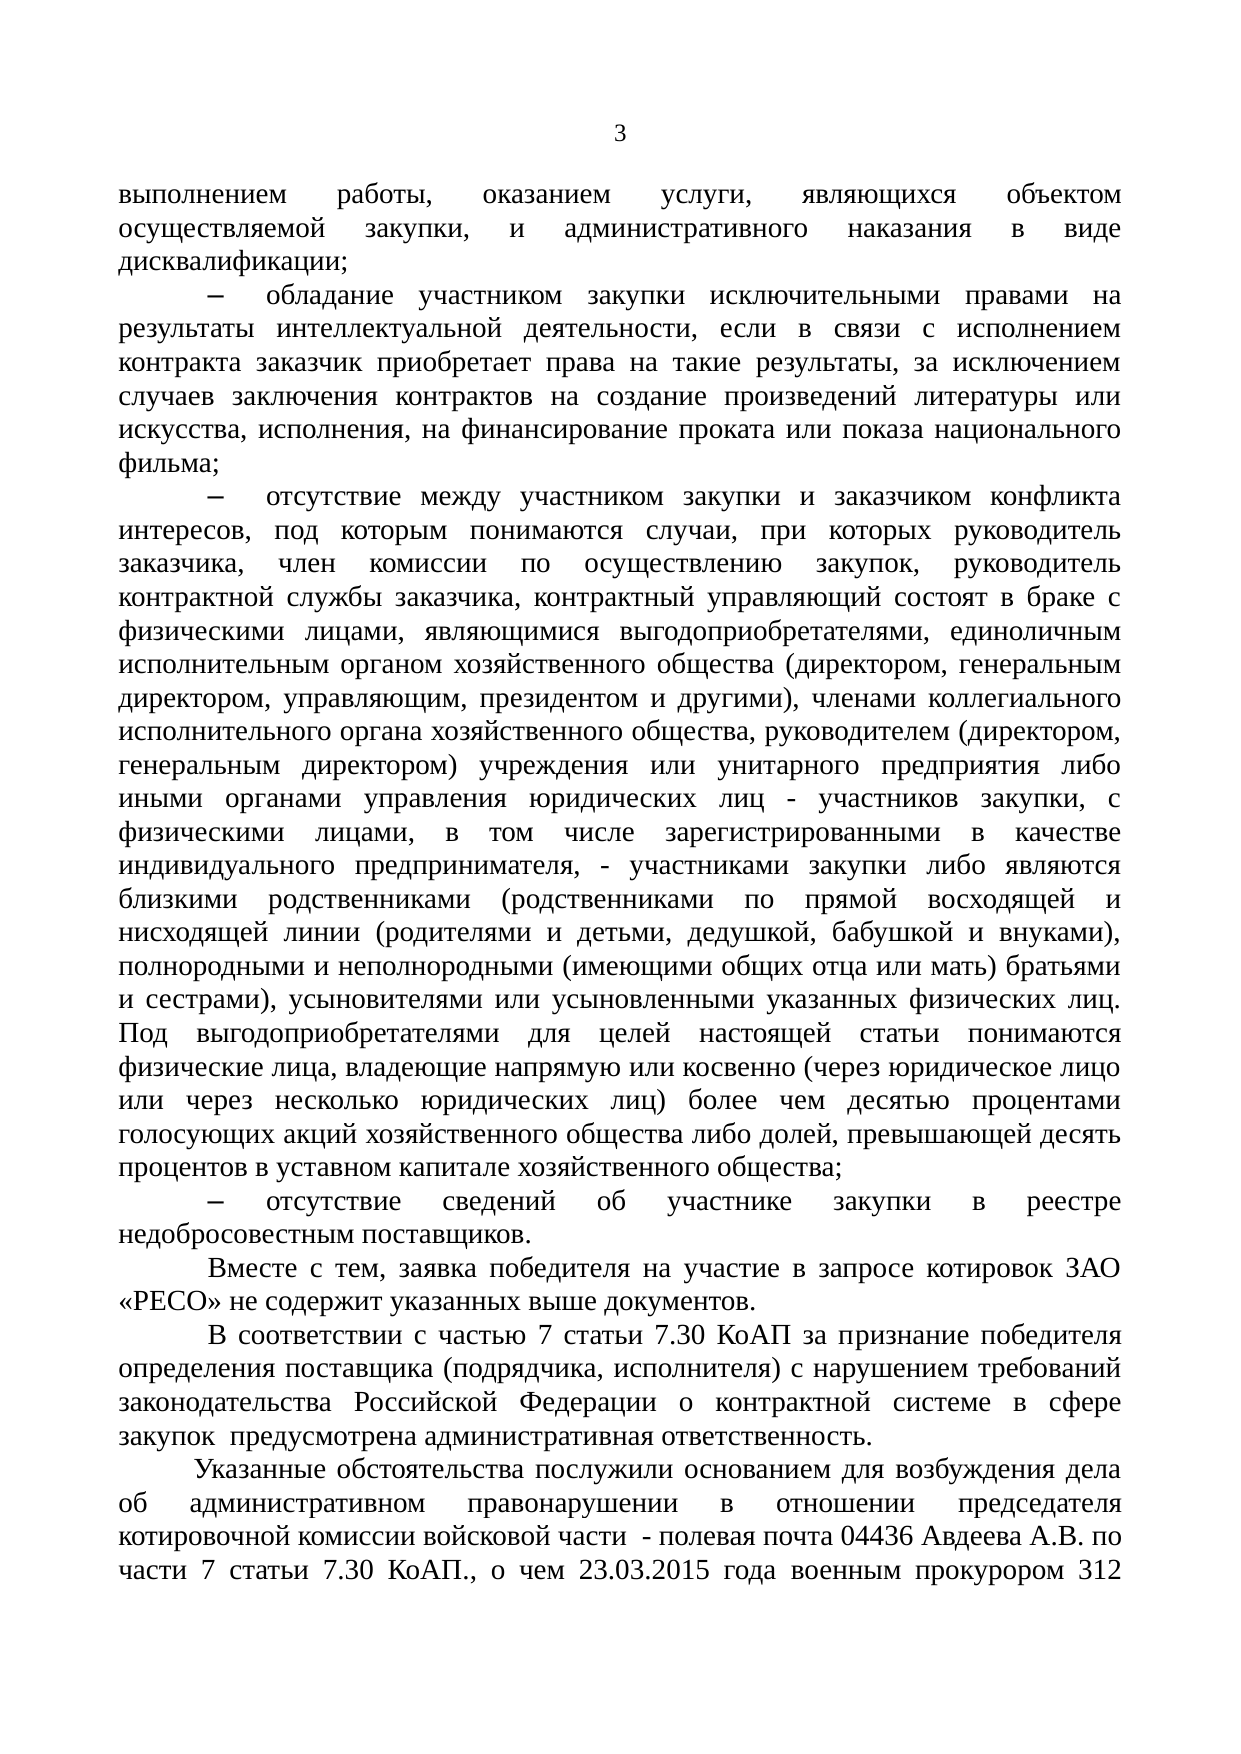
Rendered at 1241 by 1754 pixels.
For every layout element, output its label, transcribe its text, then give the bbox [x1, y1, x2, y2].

text Вместе с тем, заявка победителя на участие в запросе котировок ЗАО «РЕСО» не содержит указанных выше документов. [118, 1250, 1122, 1317]
list отсутствие между участником закупки и заказчиком конфликта интересов, под которым понимаются случаи, при которых руководитель заказчика, член комиссии по осуществлению закупок, руководитель контрактной службы заказчика, контрактный управляющий состоят в браке с физическими лицами, являющимися выгодоприобретателями, единоличным исполнительным органом хозяйственного общества (директором, генеральным директором, управляющим, президентом и другими), членами коллегиального исполнительного органа хозяйственного общества, руководителем (директором, генеральным директором) учреждения или унитарного предприятия либо иными органами управления юридических лиц - участников закупки, с физическими лицами, в том числе зарегистрированными в качестве индивидуального предпринимателя, - участниками закупки либо являются близкими родственниками (родственниками по прямой восходящей и нисходящей линии (родителями и детьми, дедушкой, бабушкой и внуками), полнородными и неполнородными (имеющими общих отца или мать) братьями и сестрами), усыновителями или усыновленными указанных физических лиц. Под выгодоприобретателями для целей настоящей статьи понимаются физические лица, владеющие напрямую или косвенно (через юридическое лицо или через несколько юридических лиц) более чем десятью процентами голосующих акций хозяйственного общества либо долей, превышающей десять процентов в уставном капитале хозяйственного общества; [118, 478, 1122, 1183]
list отсутствие сведений об участнике закупки в реестре недобросовестным поставщиков. [118, 1183, 1122, 1250]
text Указанные обстоятельства послужили основанием для возбуждения дела об административном правонарушении в отношении председателя котировочной комиссии войсковой части - полевая почта 04436 Авдеева А.В. по части 7 статьи 7.30 КоАП., о чем 23.03.2015 года военным прокурором 312 [118, 1451, 1122, 1585]
list обладание участником закупки исключительными правами на результаты интеллектуальной деятельности, если в связи с исполнением контракта заказчик приобретает права на такие результаты, за исключением случаев заключения контрактов на создание произведений литературы или искусства, исполнения, на финансирование проката или показа национального фильма; [118, 277, 1122, 478]
text В соответствии с частью 7 статьи 7.30 КоАП за признание победителя определения поставщика (подрядчика, исполнителя) с нарушением требований законодательства Российской Федерации о контрактной системе в сфере закупок предусмотрена административная ответственность. [118, 1317, 1122, 1451]
list выполнением работы, оказанием услуги, являющихся объектом осуществляемой закупки, и административного наказания в виде дисквалификации; [118, 176, 1122, 277]
